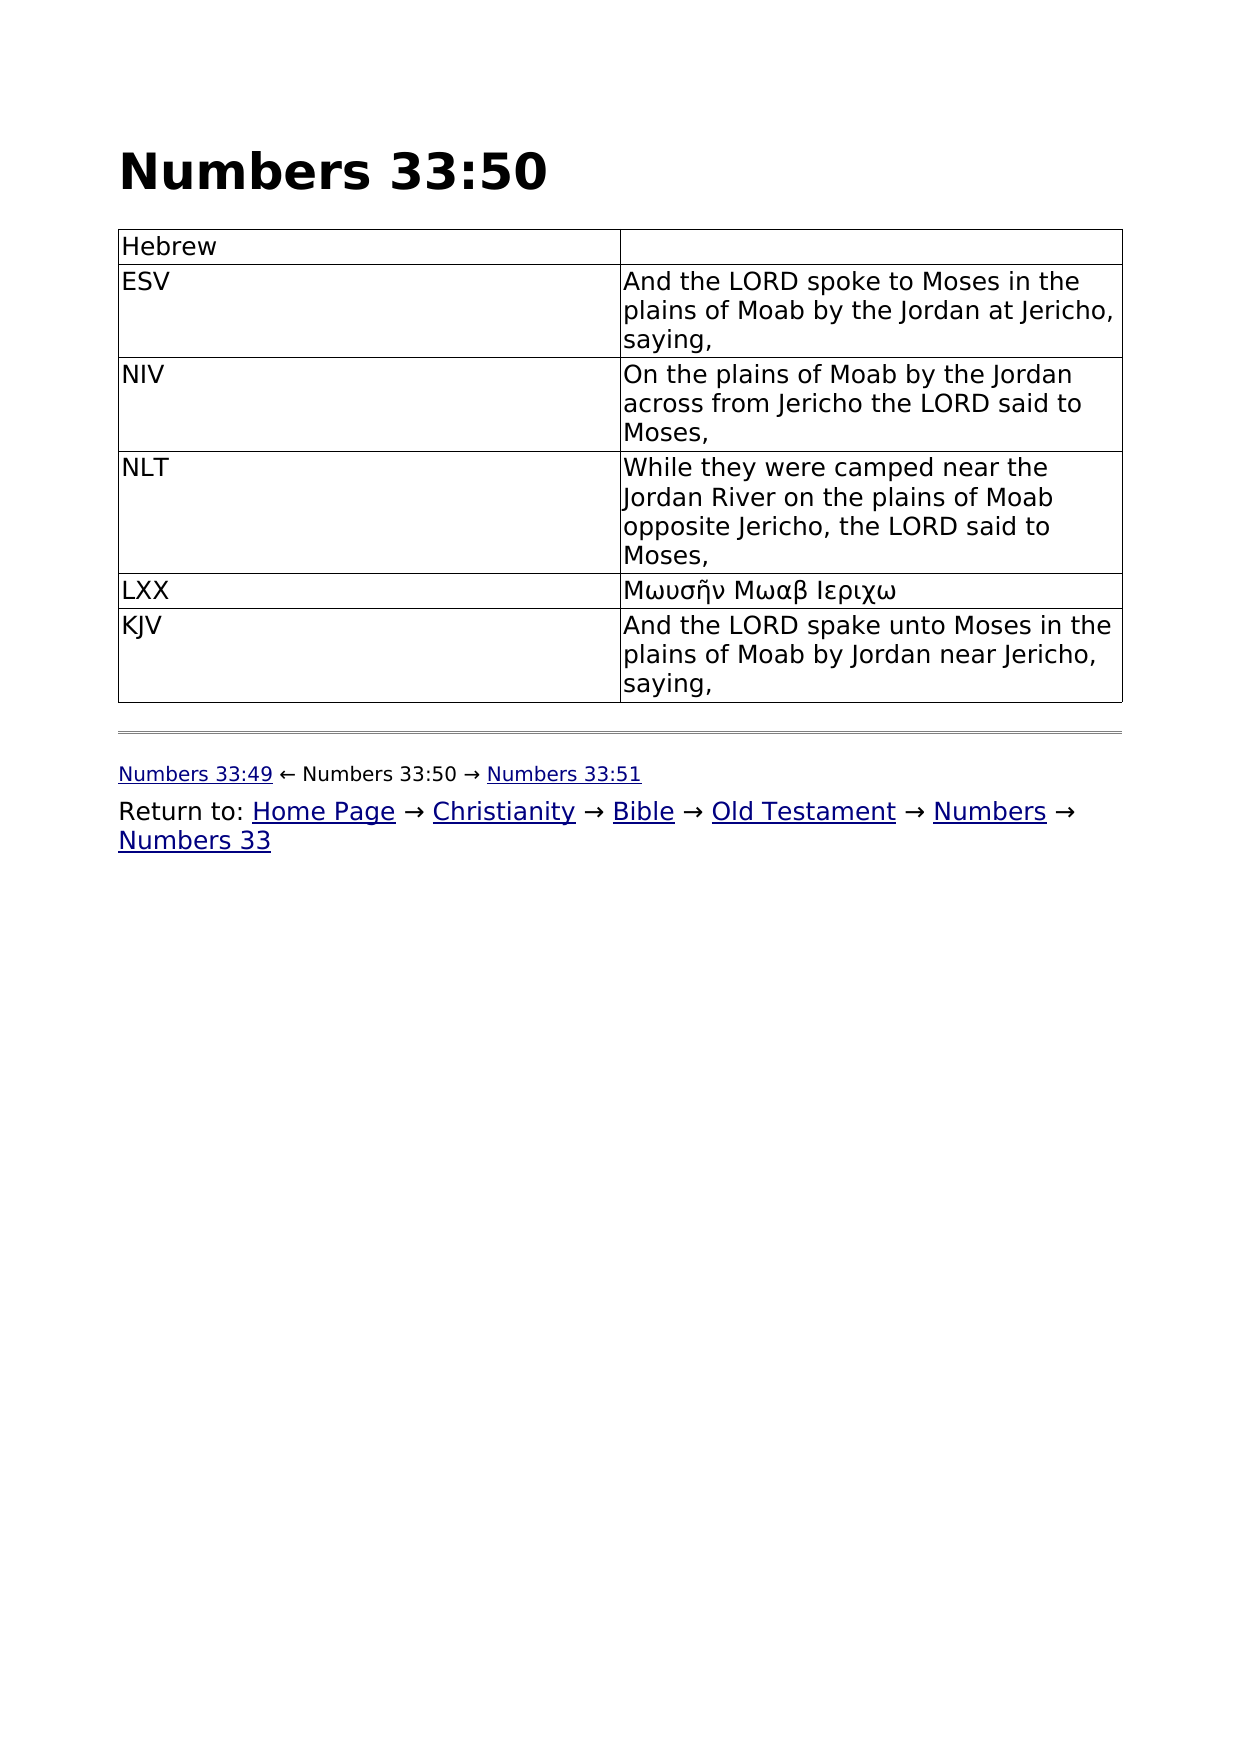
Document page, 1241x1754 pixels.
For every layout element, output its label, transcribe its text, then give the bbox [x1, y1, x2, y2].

table_cell On the plains of Moab by the Jordan across from Jericho the LORD said to Moses, [621, 358, 1122, 451]
table_header Hebrew [119, 230, 620, 264]
table_cell And the LORD spake unto Moses in the plains of Moab by Jordan near Jericho, saying, [621, 609, 1122, 702]
table_cell NIV [119, 358, 620, 451]
table_cell LXX [119, 574, 620, 608]
table_cell ESV [119, 265, 620, 357]
table_cell Μωυσῆν Μωαβ Ιεριχω [621, 574, 1122, 608]
table_header [621, 230, 1122, 264]
table_cell NLT [119, 452, 620, 573]
subtitle Numbers 33:50 [118, 143, 1122, 201]
text Numbers 33:49 ← Numbers 33:50 → Numbers 33:51 [118, 763, 1122, 797]
table_cell While they were camped near the Jordan River on the plains of Moab opposite Jericho, the LORD said to Moses, [621, 452, 1122, 573]
text Return to: Home Page → Christianity → Bible → Old Testament → Numbers → Numbers 33 [118, 797, 1122, 855]
table_cell KJV [119, 609, 620, 702]
table_cell And the LORD spoke to Moses in the plains of Moab by the Jordan at Jericho, saying, [621, 265, 1122, 357]
